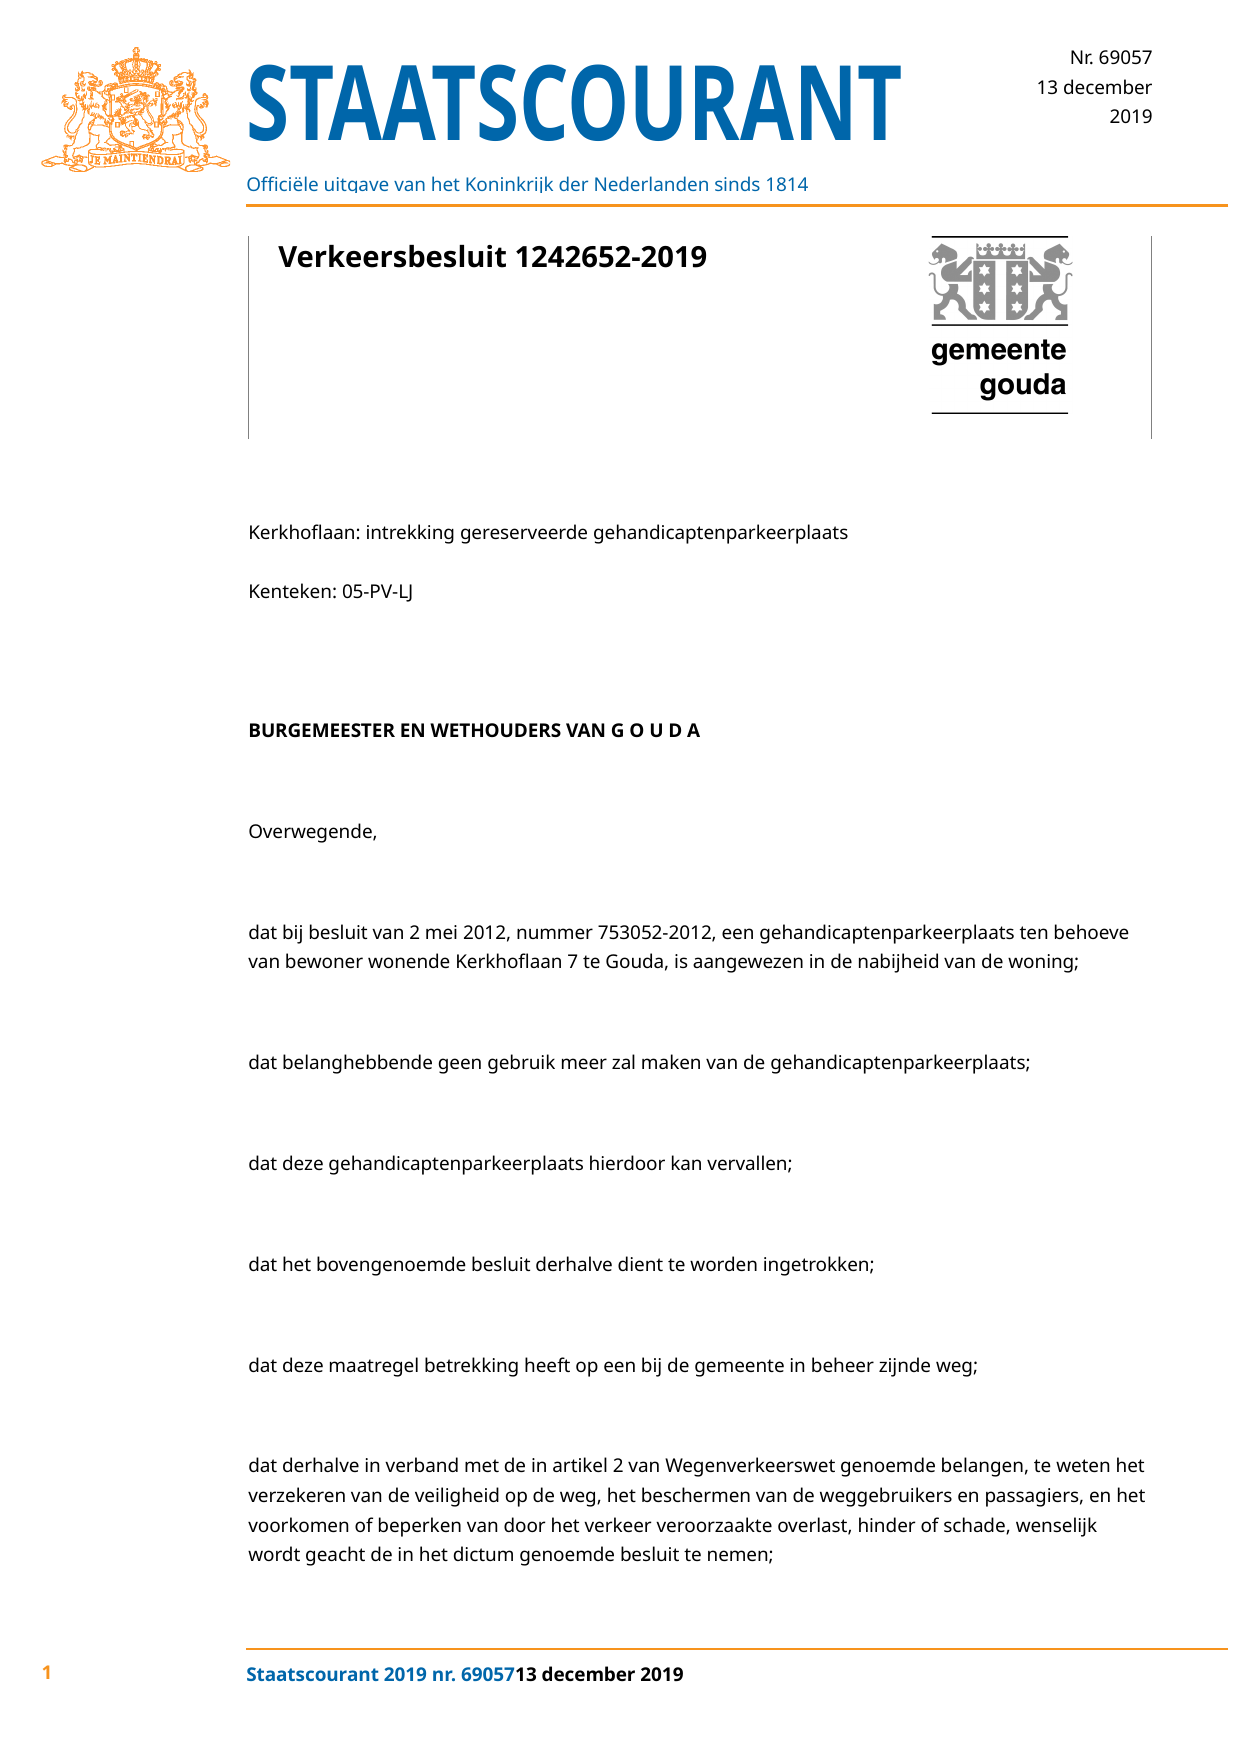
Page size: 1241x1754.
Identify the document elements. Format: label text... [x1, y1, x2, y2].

text Kerkhoflaan: intrekking gereserveerde gehandicaptenparkeerplaats [248, 519, 1152, 545]
table_header [1073, 236, 1151, 413]
text dat belanghebbende geen gebruik meer zal maken van de gehandicaptenparkeerplaats; [248, 1049, 1152, 1075]
text Kenteken: 05-PV-LJ [248, 578, 1152, 604]
picture [41, 47, 231, 172]
text BURGEMEESTER EN WETHOUDERS VAN G O U D A [248, 717, 1152, 743]
text dat bij besluit van 2 mei 2012, nummer 753052-2012, een gehandicaptenparkeerplaats ten behoeve van bewoner wonende Kerkhoflaan 7 te Gouda, is aangewezen in de nabijheid van de woning; [248, 919, 1152, 974]
text dat deze gehandicaptenparkeerplaats hierdoor kan vervallen; [248, 1150, 1152, 1176]
text dat derhalve in verband met de in artikel 2 van Wegenverkeerswet genoemde belangen, te weten het verzekeren van de veiligheid op de weg, het beschermen van de weggebruikers en passagiers, en het voorkomen of beperken van door het verkeer veroorzaakte overlast, hinder of schade, wenselijk wordt geacht de in het dictum genoemde besluit te nemen; [248, 1453, 1152, 1567]
text Overwegende, [248, 818, 1152, 844]
picture [928, 236, 1073, 414]
table_header [850, 414, 1151, 439]
table_header Verkeersbesluit 1242652-2019 [249, 236, 850, 439]
table_header [850, 236, 928, 413]
text dat deze maatregel betrekking heeft op een bij de gemeente in beheer zijnde weg; [248, 1352, 1152, 1378]
text dat het bovengenoemde besluit derhalve dient te worden ingetrokken; [248, 1251, 1152, 1277]
